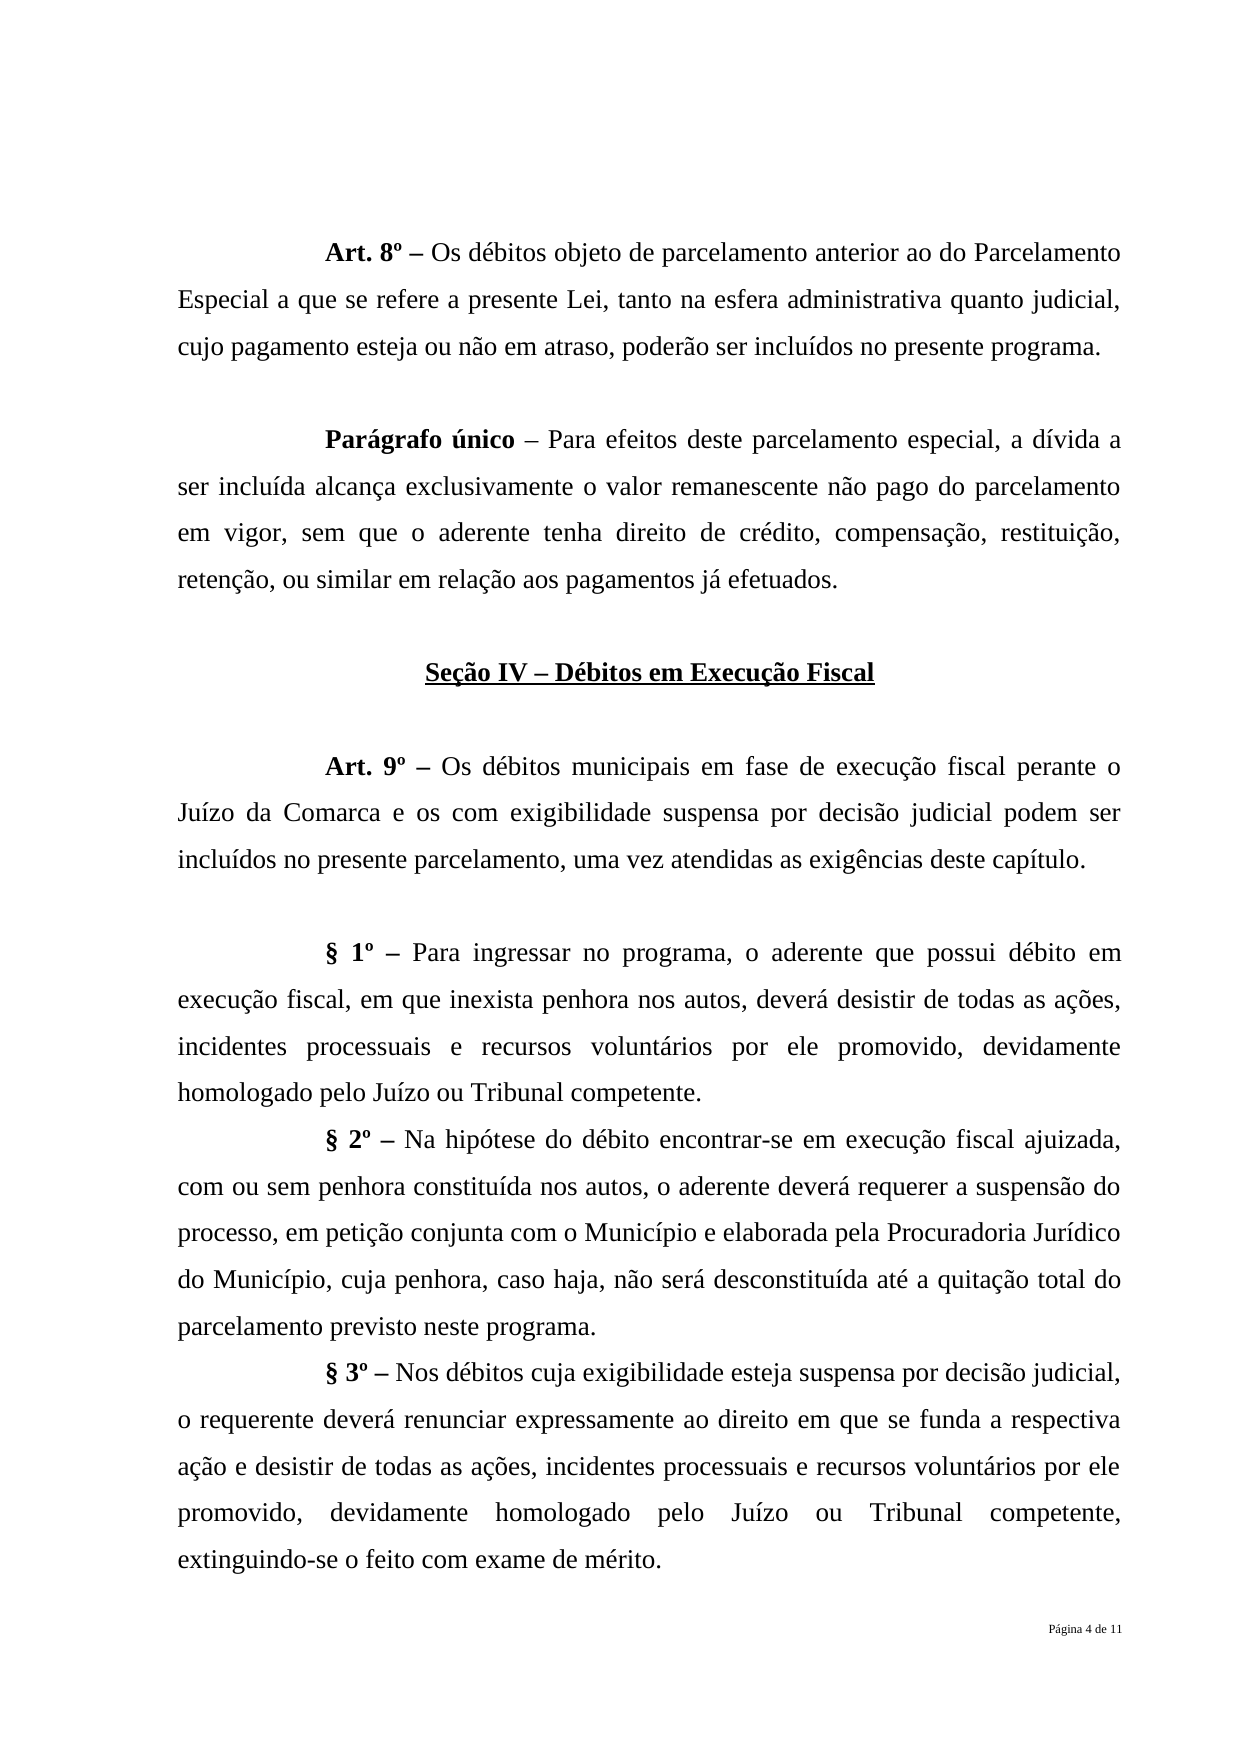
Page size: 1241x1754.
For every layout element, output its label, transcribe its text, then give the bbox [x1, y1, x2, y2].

text Art. 8º – Os débitos objeto de parcelamento anterior ao do Parcelamento Especial a que se refere a presente Lei, tanto na esfera administrativa quanto judicial, cujo pagamento esteja ou não em atraso, poderão ser incluídos no presente programa. [177, 236, 1122, 361]
text § 3º – Nos débitos cuja exigibilidade esteja suspensa por decisão judicial, o requerente deverá renunciar expressamente ao direito em que se funda a respectiva ação e desistir de todas as ações, incidentes processuais e recursos voluntários por ele promovido, devidamente homologado pelo Juízo ou Tribunal competente, extinguindo-se o feito com exame de mérito. [177, 1356, 1122, 1574]
text § 1º – Para ingressar no programa, o aderente que possui débito em execução fiscal, em que inexista penhora nos autos, deverá desistir de todas as ações, incidentes processuais e recursos voluntários por ele promovido, devidamente homologado pelo Juízo ou Tribunal competente. [177, 936, 1122, 1107]
text § 2º – Na hipótese do débito encontrar-se em execução fiscal ajuizada, com ou sem penhora constituída nos autos, o aderente deverá requerer a suspensão do processo, em petição conjunta com o Município e elaborada pela Procuradoria Jurídico do Município, cuja penhora, caso haja, não será desconstituída até a quitação total do parcelamento previsto neste programa. [177, 1123, 1122, 1341]
text Parágrafo único – Para efeitos deste parcelamento especial, a dívida a ser incluída alcança exclusivamente o valor remanescente não pago do parcelamento em vigor, sem que o aderente tenha direito de crédito, compensação, restituição, retenção, ou similar em relação aos pagamentos já efetuados. [177, 423, 1122, 594]
text Art. 9º – Os débitos municipais em fase de execução fiscal perante o Juízo da Comarca e os com exigibilidade suspensa por decisão judicial podem ser incluídos no presente parcelamento, uma vez atendidas as exigências deste capítulo. [177, 749, 1122, 874]
text Seção IV – Débitos em Execução Fiscal [177, 656, 1122, 687]
